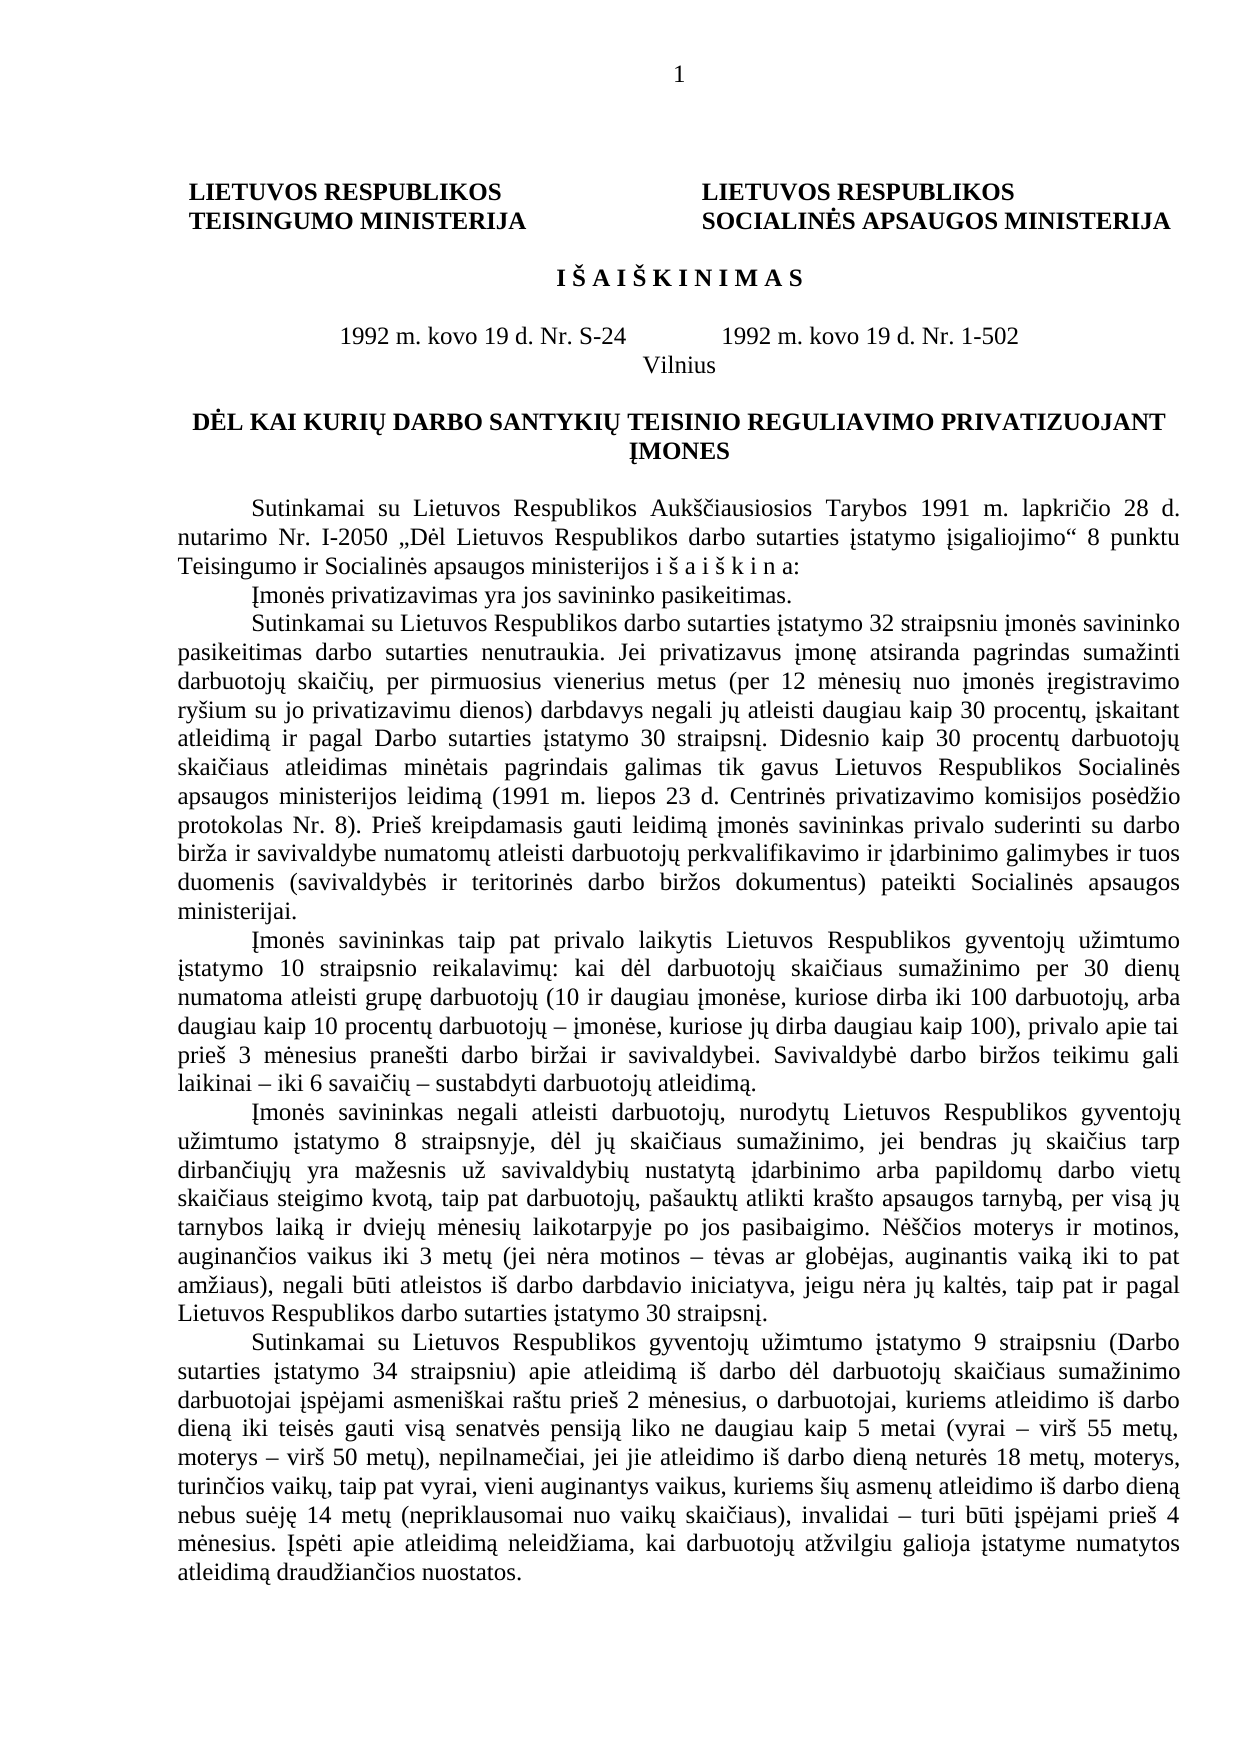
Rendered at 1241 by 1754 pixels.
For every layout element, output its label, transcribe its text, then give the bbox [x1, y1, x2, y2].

text Vilnius [177, 350, 1181, 378]
text Sutinkamai su Lietuvos Respublikos gyventojų užimtumo įstatymo 9 straipsniu (Darbo sutarties įstatymo 34 straipsniu) apie atleidimą iš darbo dėl darbuotojų skaičiaus sumažinimo darbuotojai įspėjami asmeniškai raštu prieš 2 mėnesius, o darbuotojai, kuriems atleidimo iš darbo dieną iki teisės gauti visą senatvės pensiją liko ne daugiau kaip 5 metai (vyrai – virš 55 metų, moterys – virš 50 metų), nepilnamečiai, jei jie atleidimo iš darbo dieną neturės 18 metų, moterys, turinčios vaikų, taip pat vyrai, vieni auginantys vaikus, kuriems šių asmenų atleidimo iš darbo dieną nebus suėję 14 metų (nepriklausomai nuo vaikų skaičiaus), invalidai – turi būti įspėjami prieš 4 mėnesius. Įspėti apie atleidimą neleidžiama, kai darbuotojų atžvilgiu galioja įstatyme numatytos atleidimą draudžiančios nuostatos. [177, 1327, 1181, 1586]
text DĖL KAI KURIŲ DARBO SANTYKIŲ TEISINIO REGULIAVIMO PRIVATIZUOJANT ĮMONES [177, 407, 1181, 465]
text I Š A I Š K I N I M A S [177, 263, 1181, 292]
text Įmonės privatizavimas yra jos savininko pasikeitimas. [177, 580, 1181, 608]
table_header LIETUVOS RESPUBLIKOS TEISINGUMO MINISTERIJA [177, 177, 690, 235]
text Sutinkamai su Lietuvos Respublikos darbo sutarties įstatymo 32 straipsniu įmonės savininko pasikeitimas darbo sutarties nenutraukia. Jei privatizavus įmonę atsiranda pagrindas sumažinti darbuotojų skaičių, per pirmuosius vienerius metus (per 12 mėnesių nuo įmonės įregistravimo ryšium su jo privatizavimu dienos) darbdavys negali jų atleisti daugiau kaip 30 procentų, įskaitant atleidimą ir pagal Darbo sutarties įstatymo 30 straipsnį. Didesnio kaip 30 procentų darbuotojų skaičiaus atleidimas minėtais pagrindais galimas tik gavus Lietuvos Respublikos Socialinės apsaugos ministerijos leidimą (1991 m. liepos 23 d. Centrinės privatizavimo komisijos posėdžio protokolas Nr. 8). Prieš kreipdamasis gauti leidimą įmonės savininkas privalo suderinti su darbo birža ir savivaldybe numatomų atleisti darbuotojų perkvalifikavimo ir įdarbinimo galimybes ir tuos duomenis (savivaldybės ir teritorinės darbo biržos dokumentus) pateikti Socialinės apsaugos ministerijai. [177, 608, 1181, 925]
text Sutinkamai su Lietuvos Respublikos Aukščiausiosios Tarybos 1991 m. lapkričio 28 d. nutarimo Nr. I-2050 „Dėl Lietuvos Respublikos darbo sutarties įstatymo įsigaliojimo“ 8 punktu Teisingumo ir Socialinės apsaugos ministerijos išaiškina: [177, 493, 1181, 580]
text Įmonės savininkas negali atleisti darbuotojų, nurodytų Lietuvos Respublikos gyventojų užimtumo įstatymo 8 straipsnyje, dėl jų skaičiaus sumažinimo, jei bendras jų skaičius tarp dirbančiųjų yra mažesnis už savivaldybių nustatytą įdarbinimo arba papildomų darbo vietų skaičiaus steigimo kvotą, taip pat darbuotojų, pašauktų atlikti krašto apsaugos tarnybą, per visą jų tarnybos laiką ir dviejų mėnesių laikotarpyje po jos pasibaigimo. Nėščios moterys ir motinos, auginančios vaikus iki 3 metų (jei nėra motinos – tėvas ar globėjas, auginantis vaiką iki to pat amžiaus), negali būti atleistos iš darbo darbdavio iniciatyva, jeigu nėra jų kaltės, taip pat ir pagal Lietuvos Respublikos darbo sutarties įstatymo 30 straipsnį. [177, 1097, 1181, 1327]
text Įmonės savininkas taip pat privalo laikytis Lietuvos Respublikos gyventojų užimtumo įstatymo 10 straipsnio reikalavimų: kai dėl darbuotojų skaičiaus sumažinimo per 30 dienų numatoma atleisti grupę darbuotojų (10 ir daugiau įmonėse, kuriose dirba iki 100 darbuotojų, arba daugiau kaip 10 procentų darbuotojų – įmonėse, kuriose jų dirba daugiau kaip 100), privalo apie tai prieš 3 mėnesius pranešti darbo biržai ir savivaldybei. Savivaldybė darbo biržos teikimu gali laikinai – iki 6 savaičių – sustabdyti darbuotojų atleidimą. [177, 925, 1181, 1097]
text 1992 m. kovo 19 d. Nr. S-24 1992 m. kovo 19 d. Nr. 1-502 [177, 321, 1181, 350]
table_header LIETUVOS RESPUBLIKOS SOCIALINĖS APSAUGOS MINISTERIJA [690, 177, 1204, 235]
